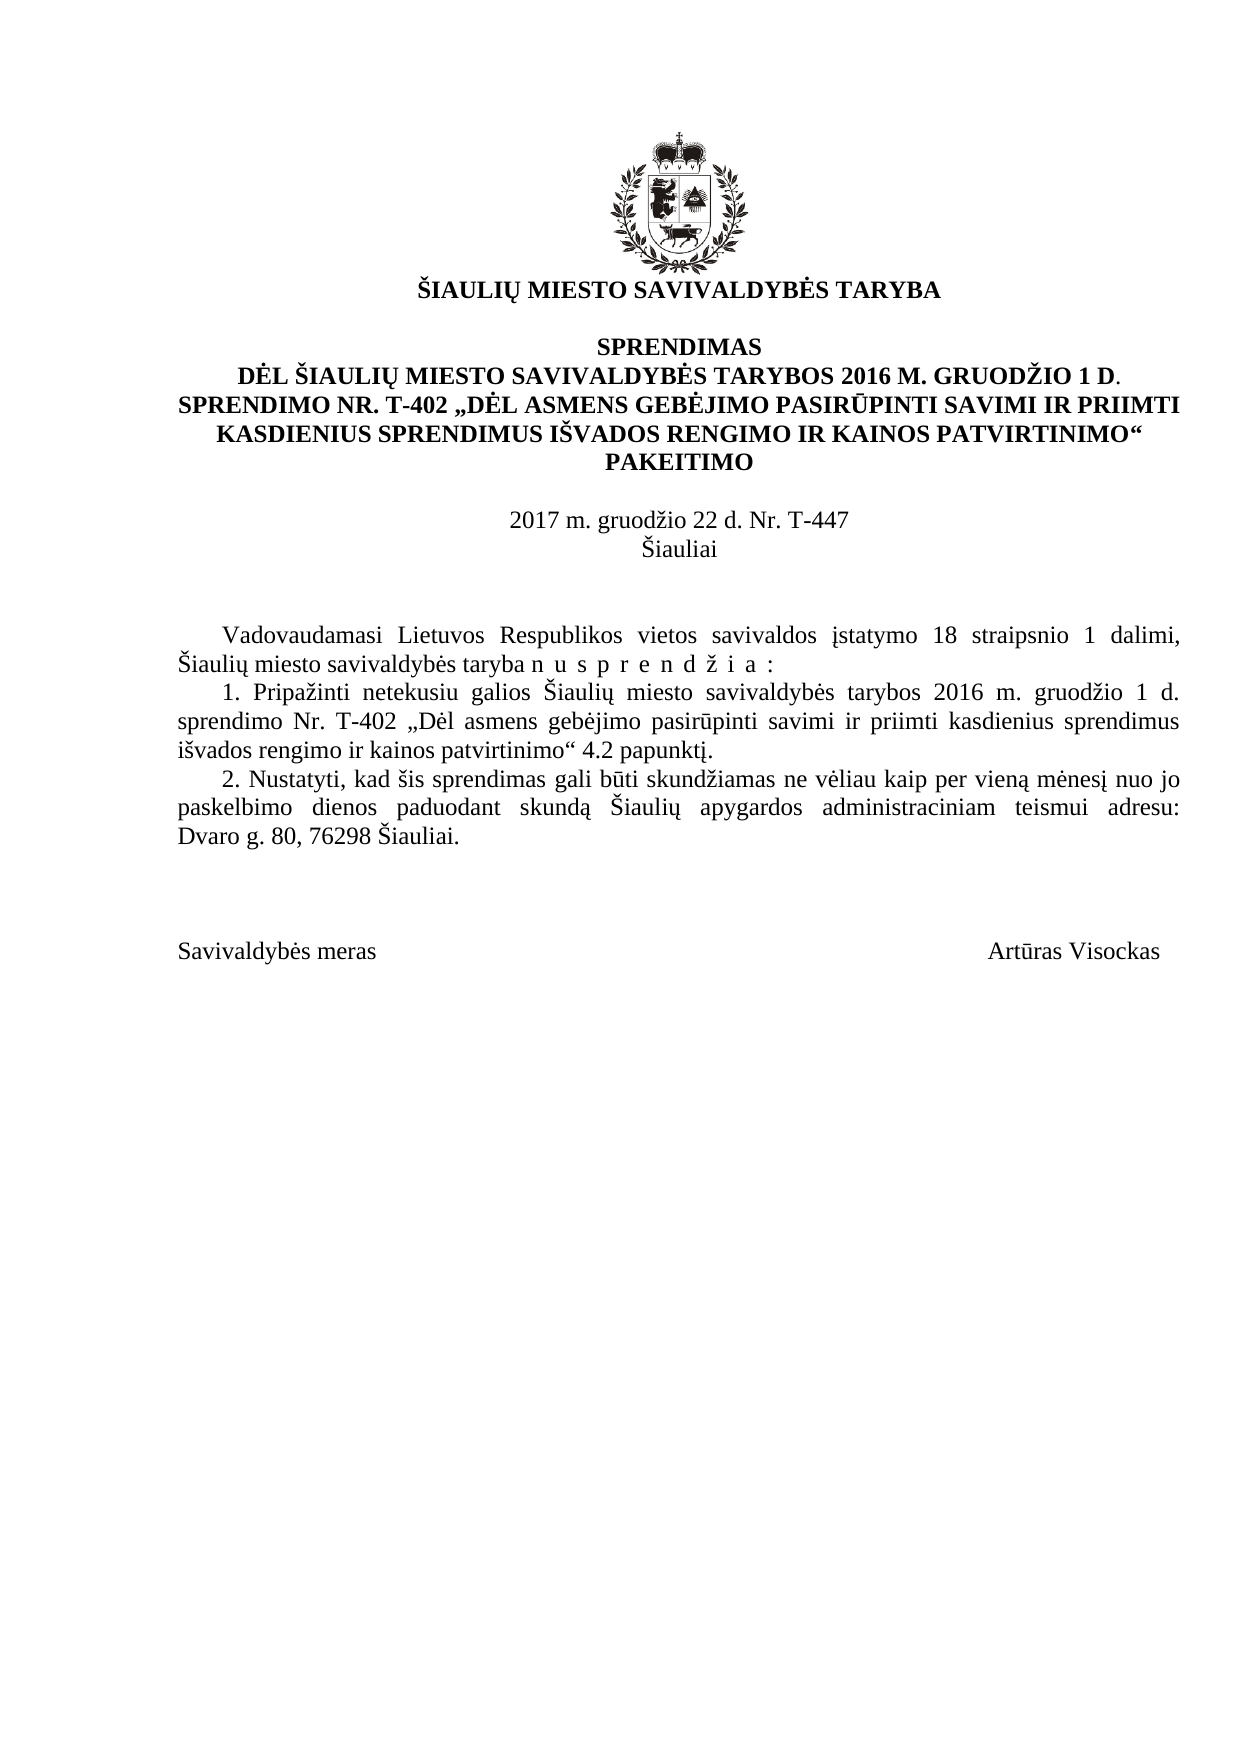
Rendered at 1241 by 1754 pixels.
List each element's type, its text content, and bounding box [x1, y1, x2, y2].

text 2017 m. gruodžio 22 d. Nr. T-447 [177, 505, 1181, 534]
text 1. Pripažinti netekusiu galios Šiaulių miesto savivaldybės tarybos 2016 m. gruodžio 1 d. sprendimo Nr. T-402 „Dėl asmens gebėjimo pasirūpinti savimi ir priimti kasdienius sprendimus išvados rengimo ir kainos patvirtinimo“ 4.2 papunktį. [177, 677, 1181, 764]
text SPRENDIMAS [177, 332, 1181, 361]
text Šiauliai [177, 534, 1181, 562]
text Vadovaudamasi Lietuvos Respublikos vietos savivaldos įstatymo 18 straipsnio 1 dalimi, Šiaulių miesto savivaldybės taryba nusprendžia: [177, 620, 1181, 677]
text 2. Nustatyti, kad šis sprendimas gali būti skundžiamas ne vėliau kaip per vieną mėnesį nuo jo paskelbimo dienos paduodant skundą Šiaulių apygardos administraciniam teismui adresu: Dvaro g. 80, 76298 Šiauliai. [177, 764, 1181, 850]
text Savivaldybės meras Artūras Visockas [177, 936, 1181, 965]
text ŠIAULIŲ MIESTO SAVIVALDYBĖS TARYBA [177, 275, 1181, 304]
text DĖL ŠIAULIŲ MIESTO SAVIVALDYBĖS TARYBOS 2016 M. GRUODŽIO 1 D. SPRENDIMO NR. T-402 „DĖL ASMENS GEBĖJIMO PASIRŪPINTI SAVIMI IR PRIIMTI KASDIENIUS SPRENDIMUS IŠVADOS RENGIMO IR KAINOS PATVIRTINIMO“ PAKEITIMO [177, 361, 1181, 476]
